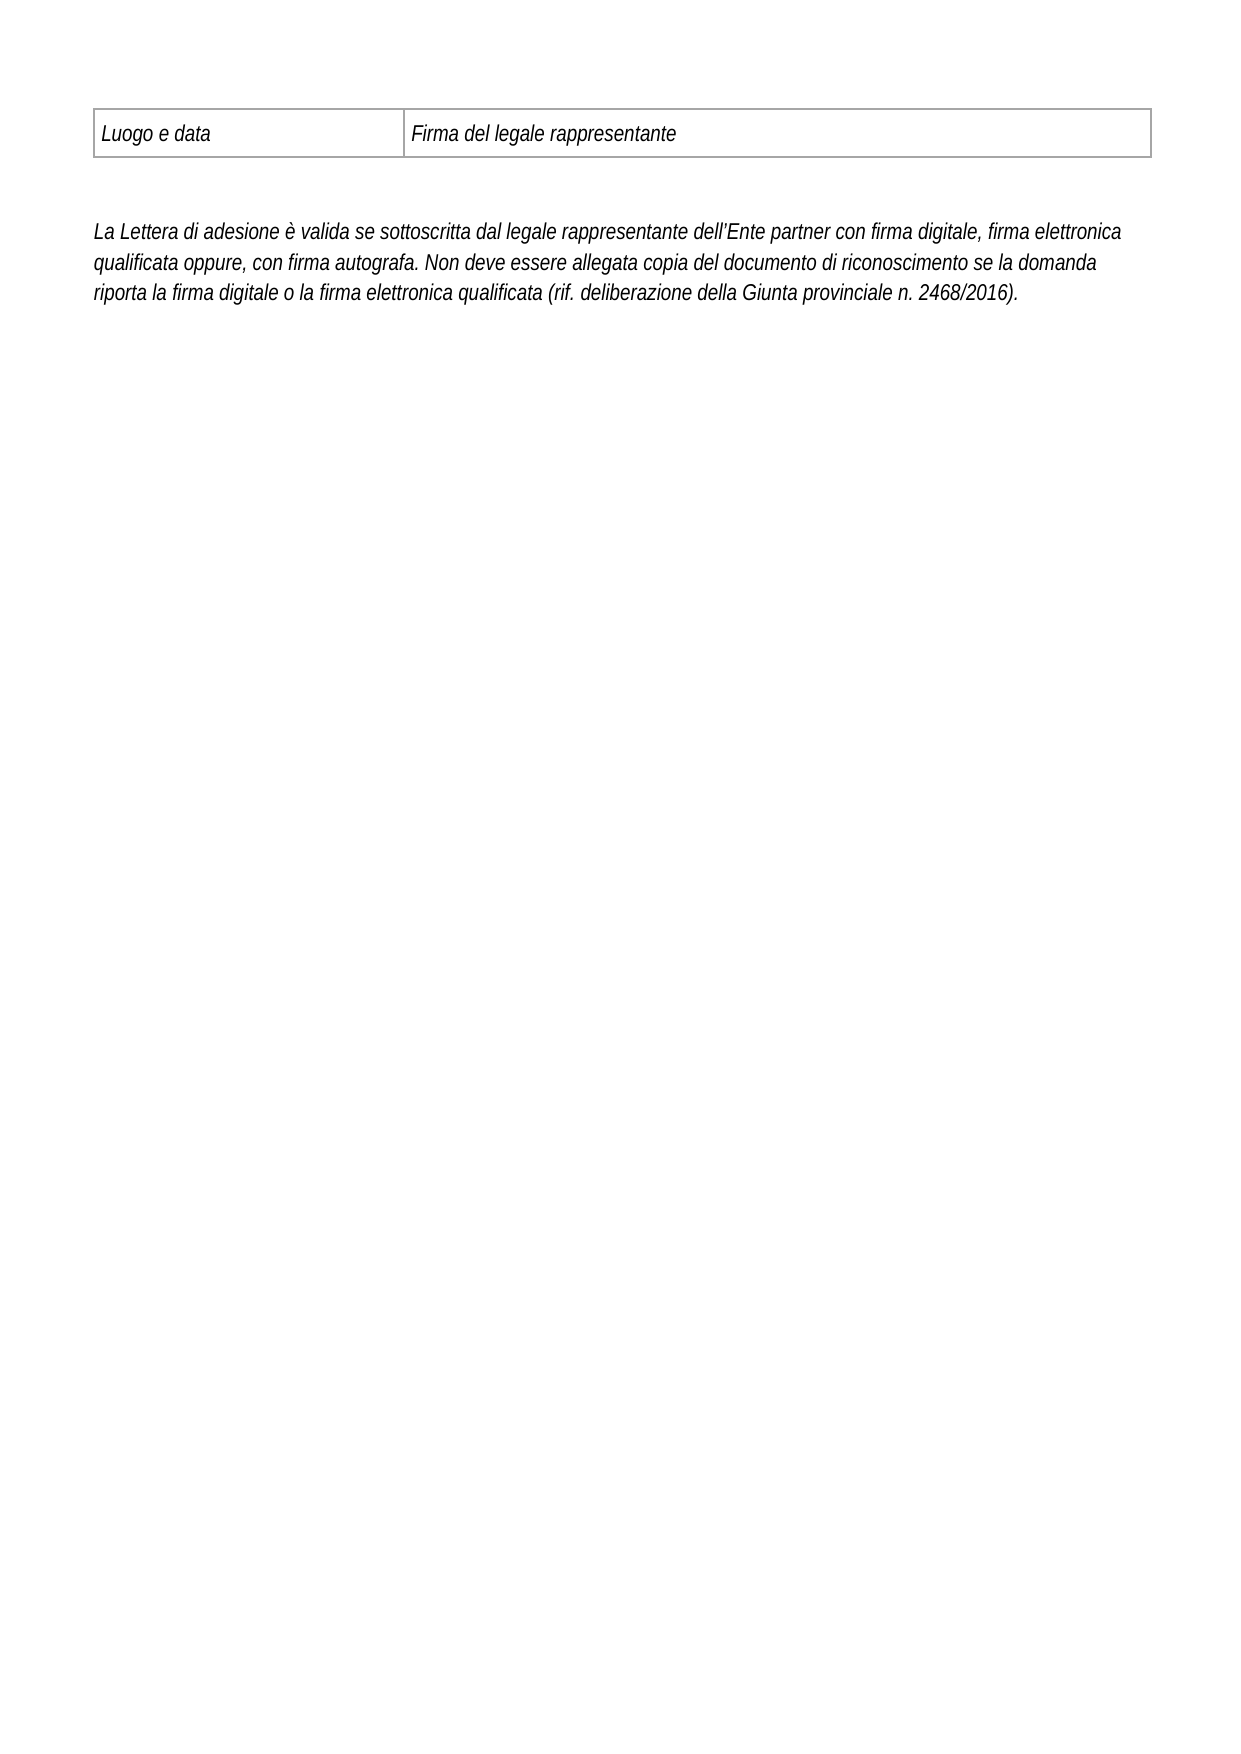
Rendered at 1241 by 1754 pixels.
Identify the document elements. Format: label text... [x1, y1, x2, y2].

table_header Luogo e data [95, 110, 403, 156]
text La Lettera di adesione è valida se sottoscritta dal legale rappresentante dell’Ente partner con firma digitale, firma elettronica qualificata oppure, con firma autografa. Non deve essere allegata copia del documento di riconoscimento se la domanda riporta la firma digitale o la firma elettronica qualificata (rif. deliberazione della Giunta provinciale n. 2468/2016). [94, 218, 1151, 305]
table_header Firma del legale rappresentante [405, 110, 1150, 156]
